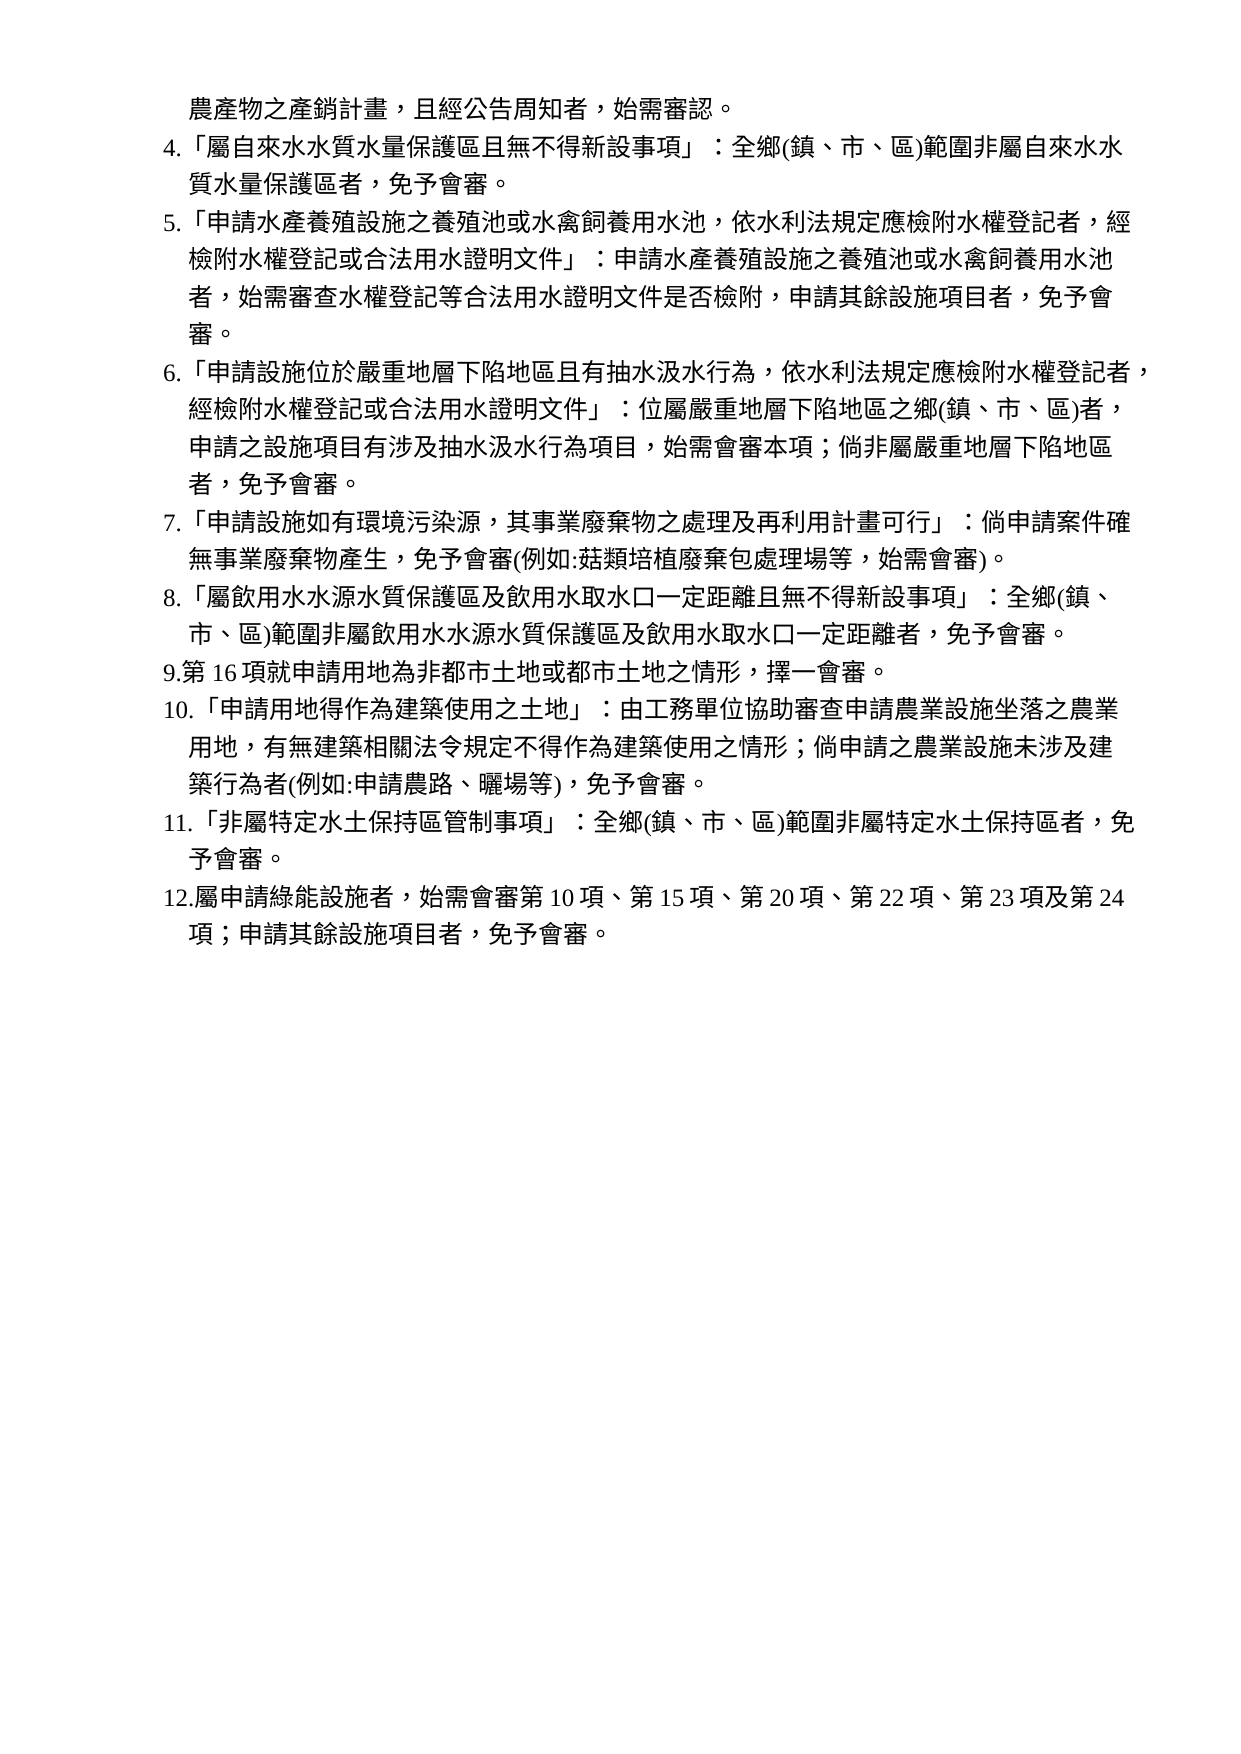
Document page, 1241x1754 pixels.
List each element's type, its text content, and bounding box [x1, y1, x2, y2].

text 8.「屬飲用水水源水質保護區及飲用水取水口一定距離且無不得新設事項」：全鄉(鎮、市、區)範圍非屬飲用水水源水質保護區及飲用水取水口一定距離者，免予會審。 [163, 576, 1137, 651]
text 7.「申請設施如有環境污染源，其事業廢棄物之處理及再利用計畫可行」：倘申請案件確無事業廢棄物產生，免予會審(例如:菇類培植廢棄包處理場等，始需會審)。 [163, 501, 1137, 576]
text 11.「非屬特定水土保持區管制事項」：全鄉(鎮、市、區)範圍非屬特定水土保持區者，免予會審。 [163, 801, 1137, 876]
text 6.「申請設施位於嚴重地層下陷地區且有抽水汲水行為，依水利法規定應檢附水權登記者，經檢附水權登記或合法用水證明文件」：位屬嚴重地層下陷地區之鄉(鎮、市、區)者，申請之設施項目有涉及抽水汲水行為項目，始需會審本項；倘非屬嚴重地層下陷地區者，免予會審。 [163, 351, 1137, 501]
text 12.屬申請綠能設施者，始需會審第10項、第15項、第20項、第22項、第23項及第24項；申請其餘設施項目者，免予會審。 [163, 876, 1137, 951]
text 農產物之產銷計畫，且經公告周知者，始需審認。 [163, 89, 1137, 126]
text 9.第16項就申請用地為非都市土地或都市土地之情形，擇一會審。 [163, 651, 1137, 689]
text 10.「申請用地得作為建築使用之土地」：由工務單位協助審查申請農業設施坐落之農業用地，有無建築相關法令規定不得作為建築使用之情形；倘申請之農業設施未涉及建築行為者(例如:申請農路、曬場等)，免予會審。 [163, 689, 1137, 801]
text 4.「屬自來水水質水量保護區且無不得新設事項」：全鄉(鎮、市、區)範圍非屬自來水水質水量保護區者，免予會審。 [163, 126, 1137, 201]
text 5.「申請水產養殖設施之養殖池或水禽飼養用水池，依水利法規定應檢附水權登記者，經檢附水權登記或合法用水證明文件」：申請水產養殖設施之養殖池或水禽飼養用水池者，始需審查水權登記等合法用水證明文件是否檢附，申請其餘設施項目者，免予會審。 [163, 201, 1137, 351]
